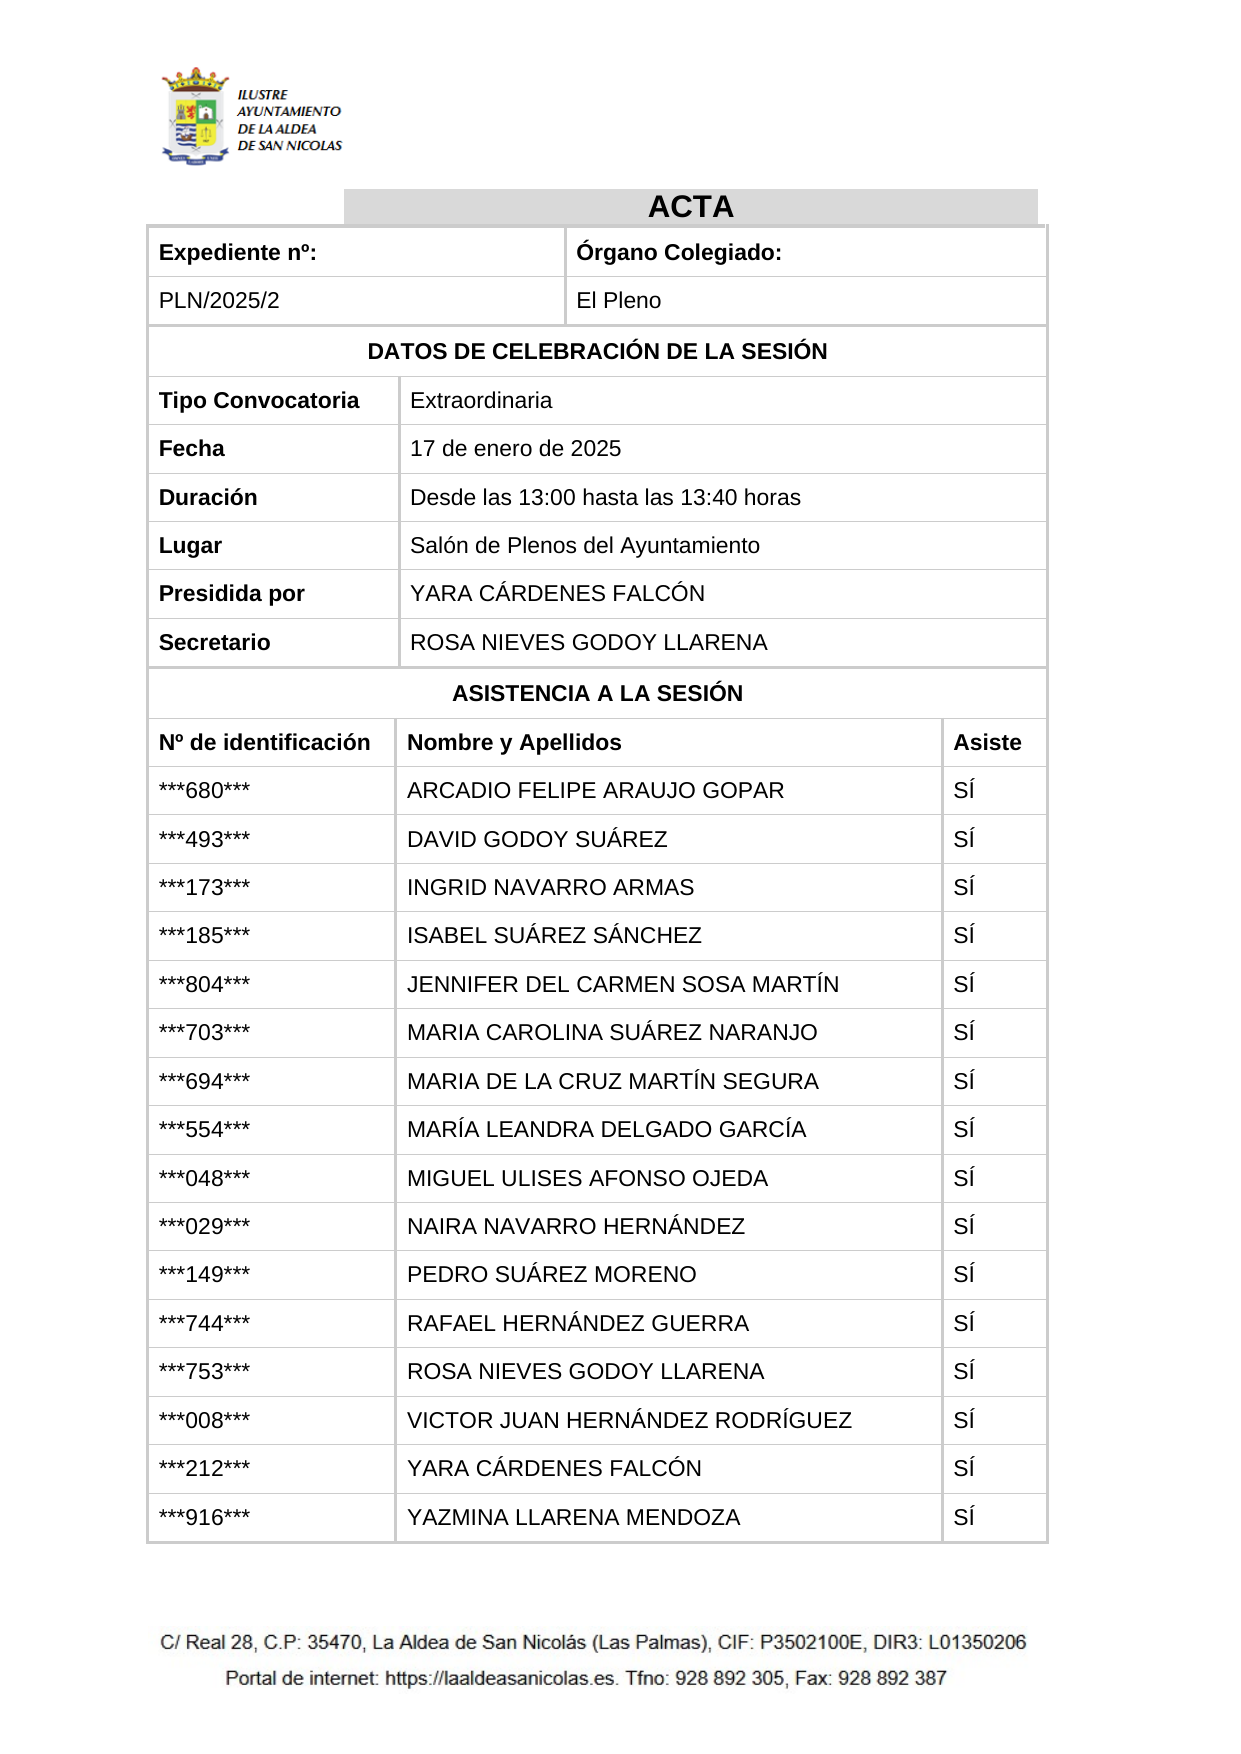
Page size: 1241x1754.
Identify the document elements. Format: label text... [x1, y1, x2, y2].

table_cell SÍ [944, 1106, 1046, 1153]
table_cell ROSA NIEVES GODOY LLARENA [397, 1348, 941, 1396]
table_cell ***493*** [149, 815, 394, 863]
table_cell Salón de Plenos del Ayuntamiento [401, 522, 1046, 569]
table_cell PEDRO SUÁREZ MORENO [397, 1251, 941, 1299]
picture [148, 59, 358, 173]
table_cell Presidida por [149, 570, 398, 618]
table_cell Tipo Convocatoria [149, 377, 398, 424]
table_cell Desde las 13:00 hasta las 13:40 horas [401, 474, 1046, 521]
table_cell ***744*** [149, 1300, 394, 1347]
table_cell ***173*** [149, 864, 394, 911]
table_cell Duración [149, 474, 398, 521]
table_cell 17 de enero de 2025 [401, 425, 1046, 472]
table_cell SÍ [944, 1009, 1046, 1057]
table_cell YARA CÁRDENES FALCÓN [401, 570, 1046, 618]
table_cell ***185*** [149, 912, 394, 960]
table_cell Órgano Colegiado: [567, 224, 1046, 276]
table_header [1038, 189, 1044, 224]
table_cell JENNIFER DEL CARMEN SOSA MARTÍN [397, 961, 941, 1008]
table_cell Expediente nº: [149, 228, 564, 276]
table_cell ARCADIO FELIPE ARAUJO GOPAR [397, 767, 941, 814]
table_cell SÍ [944, 1494, 1046, 1541]
table_cell NAIRA NAVARRO HERNÁNDEZ [397, 1203, 941, 1250]
table_cell ***029*** [149, 1203, 394, 1250]
table_cell SÍ [944, 1251, 1046, 1299]
table_cell DATOS DE CELEBRACIÓN DE LA SESIÓN [149, 327, 1046, 376]
table_cell SÍ [944, 815, 1046, 863]
table_cell Extraordinaria [401, 377, 1046, 424]
table_cell Nombre y Apellidos [397, 719, 941, 766]
table_cell RAFAEL HERNÁNDEZ GUERRA [397, 1300, 941, 1347]
table_cell ASISTENCIA A LA SESIÓN [149, 669, 1046, 717]
table_cell ***804*** [149, 961, 394, 1008]
table_cell ***008*** [149, 1397, 394, 1444]
table_cell El Pleno [567, 277, 1046, 324]
table_cell ***916*** [149, 1494, 394, 1541]
table_cell SÍ [944, 961, 1046, 1008]
table_cell ***048*** [149, 1155, 394, 1202]
table_cell Asiste [944, 719, 1046, 766]
table_cell SÍ [944, 864, 1046, 911]
table_cell SÍ [944, 1445, 1046, 1492]
table_cell DAVID GODOY SUÁREZ [397, 815, 941, 863]
table_cell ROSA NIEVES GODOY LLARENA [401, 619, 1046, 666]
table_cell SÍ [944, 767, 1046, 814]
table_cell MARÍA LEANDRA DELGADO GARCÍA [397, 1106, 941, 1153]
picture [148, 1626, 1034, 1694]
table_cell ***703*** [149, 1009, 394, 1057]
table_cell MARIA DE LA CRUZ MARTÍN SEGURA [397, 1058, 941, 1105]
table_cell Fecha [149, 425, 398, 472]
table_cell SÍ [944, 1203, 1046, 1250]
table_cell ***212*** [149, 1445, 394, 1492]
table_cell ***554*** [149, 1106, 394, 1153]
table_cell SÍ [944, 1348, 1046, 1396]
table_cell VICTOR JUAN HERNÁNDEZ RODRÍGUEZ [397, 1397, 941, 1444]
table_cell Lugar [149, 522, 398, 569]
table_header ACTA [344, 189, 1038, 224]
table_cell MIGUEL ULISES AFONSO OJEDA [397, 1155, 941, 1202]
table_cell INGRID NAVARRO ARMAS [397, 864, 941, 911]
table_cell ***694*** [149, 1058, 394, 1105]
table_cell Nº de identificación [149, 719, 394, 766]
table_cell ***753*** [149, 1348, 394, 1396]
table_cell PLN/2025/2 [149, 277, 564, 324]
table_cell MARIA CAROLINA SUÁREZ NARANJO [397, 1009, 941, 1057]
table_cell ISABEL SUÁREZ SÁNCHEZ [397, 912, 941, 960]
table_header [148, 189, 344, 224]
table_cell SÍ [944, 1155, 1046, 1202]
table_cell ***149*** [149, 1251, 394, 1299]
table_cell Secretario [149, 619, 398, 666]
table_cell YAZMINA LLARENA MENDOZA [397, 1494, 941, 1541]
table_cell SÍ [944, 1300, 1046, 1347]
table_cell SÍ [944, 1058, 1046, 1105]
table_cell SÍ [944, 912, 1046, 960]
table_cell ***680*** [149, 767, 394, 814]
table_cell SÍ [944, 1397, 1046, 1444]
table_cell YARA CÁRDENES FALCÓN [397, 1445, 941, 1492]
